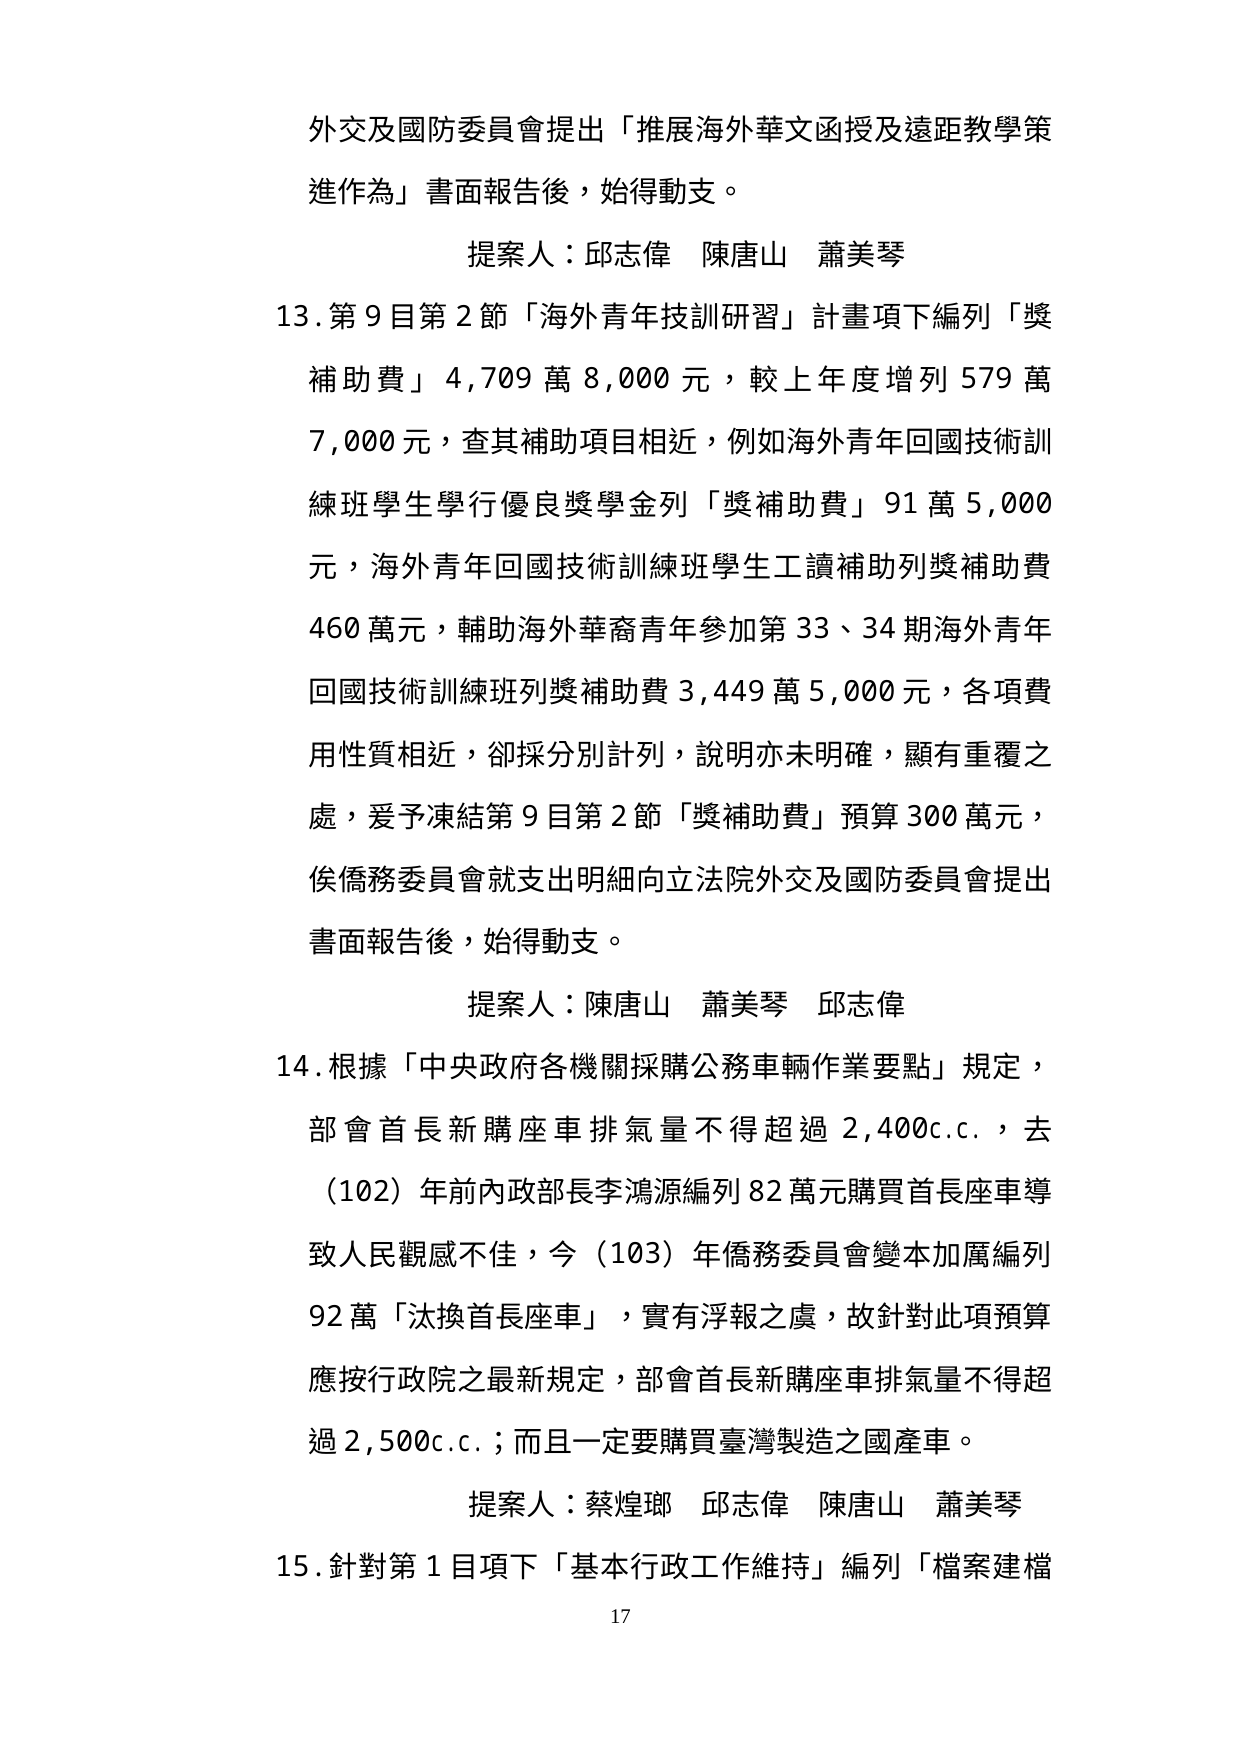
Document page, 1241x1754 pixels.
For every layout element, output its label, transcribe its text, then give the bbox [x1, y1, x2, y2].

text 外交及國防委員會提出「推展海外華文函授及遠距教學策進作為」書面報告後，始得動支。 [274, 96, 1053, 221]
text 15.針對第1目項下「基本行政工作維持」編列「檔案建檔 [274, 1534, 1053, 1596]
text 13.第9目第2節「海外青年技訓研習」計畫項下編列「獎補助費」4,709萬8,000元，較上年度增列579萬7,000元，查其補助項目相近，例如海外青年回國技術訓練班學生學行優良獎學金列「獎補助費」91萬5,000元，海外青年回國技術訓練班學生工讀補助列獎補助費460萬元，輔助海外華裔青年參加第33、34期海外青年回國技術訓練班列獎補助費3,449萬5,000元，各項費用性質相近，卻採分別計列，說明亦未明確，顯有重覆之處，爰予凍結第9目第2節「獎補助費」預算300萬元，俟僑務委員會就支出明細向立法院外交及國防委員會提出書面報告後，始得動支。 [274, 284, 1053, 971]
text 14.根據「中央政府各機關採購公務車輛作業要點」規定，部會首長新購座車排氣量不得超過2,400c.c.，去（102）年前內政部長李鴻源編列82萬元購買首長座車導致人民觀感不佳，今（103）年僑務委員會變本加厲編列92萬「汰換首長座車」，實有浮報之虞，故針對此項預算應按行政院之最新規定，部會首長新購座車排氣量不得超過2,500c.c.；而且一定要購買臺灣製造之國產車。 [274, 1034, 1053, 1471]
text 提案人：邱志偉 陳唐山 蕭美琴 [292, 221, 1053, 284]
text 提案人：陳唐山 蕭美琴 邱志偉 [292, 971, 1053, 1034]
text 提案人：蔡煌瑯 邱志偉 陳唐山 蕭美琴 [279, 1471, 1053, 1534]
